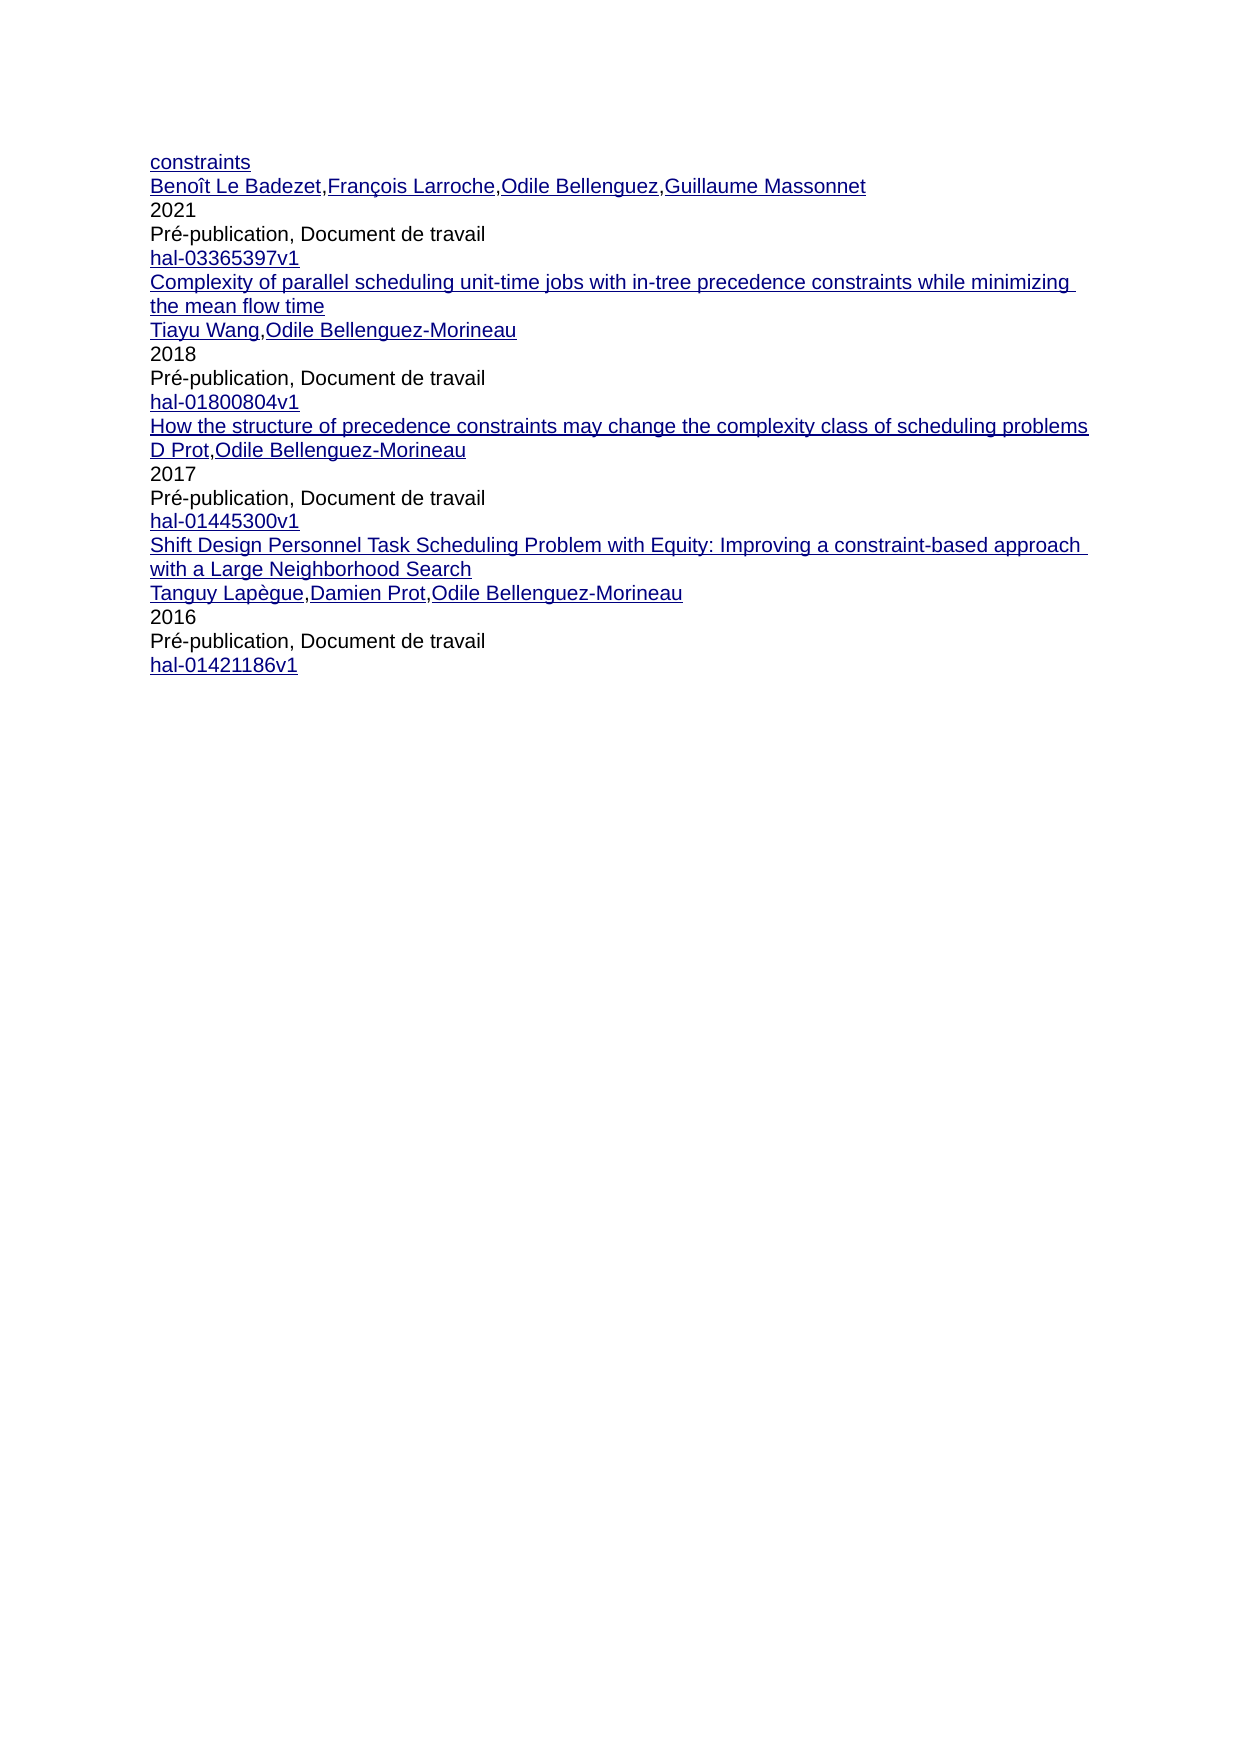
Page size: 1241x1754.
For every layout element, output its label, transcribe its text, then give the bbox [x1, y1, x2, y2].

table_cell How the structure of precedence constraints may change the complexity class of scheduling problems D Prot,Odile Bellenguez-Morineau 2017 Pré-publication, Document de travail hal-01445300v1 [150, 414, 1090, 533]
table_cell Shift Design Personnel Task Scheduling Problem with Equity: Improving a constraint-based approach with a Large Neighborhood Search Tanguy Lapègue,Damien Prot,Odile Bellenguez-Morineau 2016 Pré-publication, Document de travail hal-01421186v1 [150, 533, 1090, 677]
table_cell A Genetic Algorithm for a capacitated lot-sizing problem with lost sales, overtimes, and safety stock constraints Benoît Le Badezet,François Larroche,Odile Bellenguez,Guillaume Massonnet 2021 Pré-publication, Document de travail hal-03365397v1 [150, 150, 1090, 270]
table_cell Complexity of parallel scheduling unit-time jobs with in-tree precedence constraints while minimizing the mean flow time Tiayu Wang,Odile Bellenguez-Morineau 2018 Pré-publication, Document de travail hal-01800804v1 [150, 270, 1090, 413]
